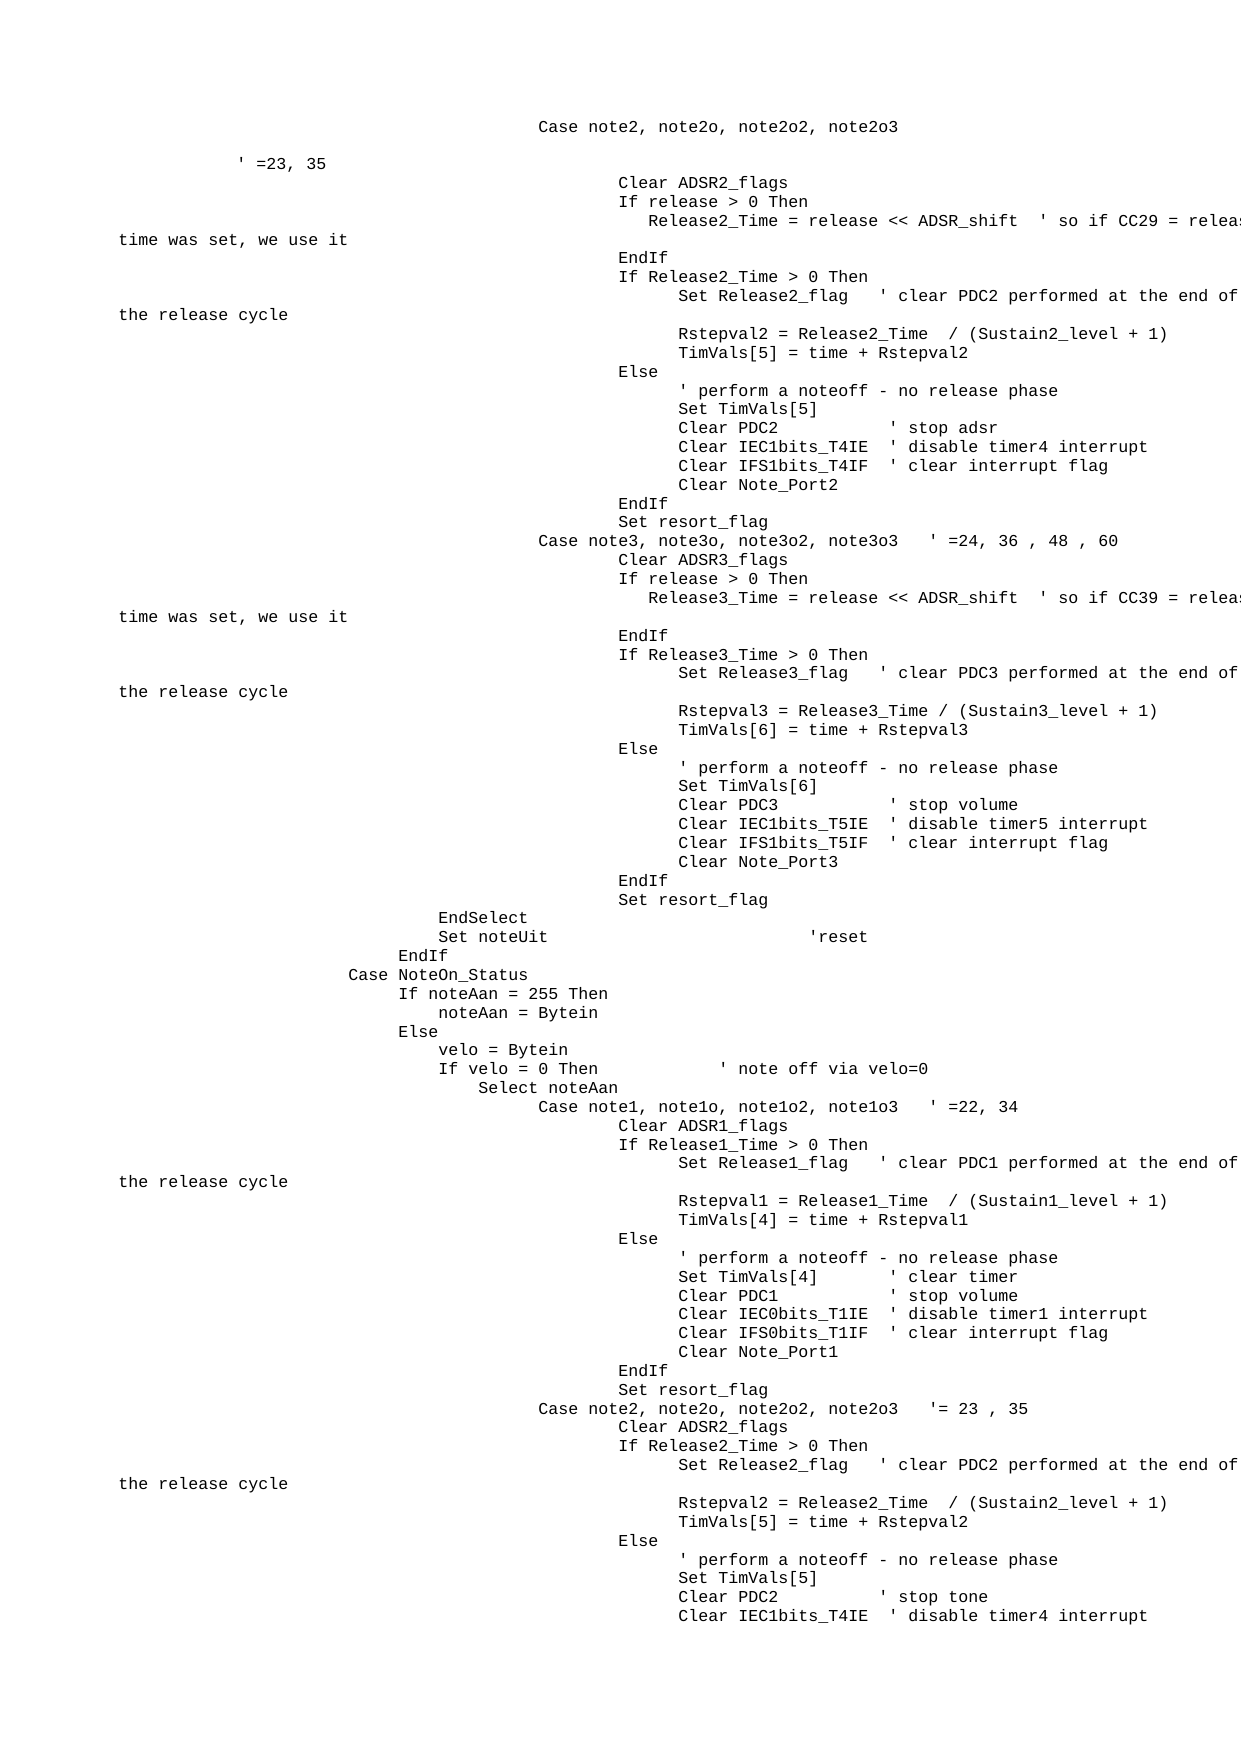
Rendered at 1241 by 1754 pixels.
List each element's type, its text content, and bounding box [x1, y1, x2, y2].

text Clear IFS1bits_T4IF ' clear interrupt flag [118, 457, 1240, 476]
text Rstepval2 = Release2_Time / (Sustain2_level + 1) [118, 326, 1240, 344]
text Clear PDC2 ' stop adsr [118, 420, 1240, 439]
text If velo = 0 Then ' note off via velo=0 [118, 1061, 1240, 1080]
text Case note2, note2o, note2o2, note2o3 '= 23 , 35 [118, 1400, 1240, 1419]
text Else [118, 1023, 1240, 1042]
text EndIf [118, 872, 1240, 891]
text ' perform a noteoff - no release phase [118, 1249, 1240, 1268]
text Clear IEC0bits_T1IE ' disable timer1 interrupt [118, 1306, 1240, 1325]
text Else [118, 740, 1240, 759]
text Set TimVals[6] [118, 778, 1240, 797]
text EndIf [118, 1362, 1240, 1381]
text Case NoteOn_Status [118, 967, 1240, 985]
text Clear ADSR2_flags [118, 1419, 1240, 1438]
text Clear PDC2 ' stop tone [118, 1589, 1240, 1608]
text Clear Note_Port2 [118, 476, 1240, 495]
text ' perform a noteoff - no release phase [118, 1551, 1240, 1570]
text Release2_Time = release << ADSR_shift ' so if CC29 = release time was set, we use it [118, 212, 1240, 250]
text Clear IFS0bits_T1IF ' clear interrupt flag [118, 1325, 1240, 1344]
text TimVals[6] = time + Rstepval3 [118, 721, 1240, 740]
text Set Release2_flag ' clear PDC2 performed at the end of the release cycle [118, 288, 1240, 326]
text Clear IEC1bits_T4IE ' disable timer4 interrupt [118, 439, 1240, 457]
text Set TimVals[5] [118, 1570, 1240, 1589]
text If Release2_Time > 0 Then [118, 269, 1240, 288]
text EndIf [118, 250, 1240, 269]
text Rstepval1 = Release1_Time / (Sustain1_level + 1) [118, 1193, 1240, 1212]
text Rstepval3 = Release3_Time / (Sustain3_level + 1) [118, 703, 1240, 721]
text EndIf [118, 948, 1240, 967]
text Case note1, note1o, note1o2, note1o3 ' =22, 34 [118, 1098, 1240, 1117]
text Set resort_flag [118, 891, 1240, 910]
text Clear ADSR1_flags [118, 1117, 1240, 1136]
text Set Release3_flag ' clear PDC3 performed at the end of the release cycle [118, 665, 1240, 703]
text If Release1_Time > 0 Then [118, 1136, 1240, 1155]
text EndIf [118, 495, 1240, 514]
text TimVals[5] = time + Rstepval2 [118, 1513, 1240, 1532]
text Clear Note_Port1 [118, 1344, 1240, 1362]
text If Release2_Time > 0 Then [118, 1438, 1240, 1457]
text Else [118, 363, 1240, 382]
text Set TimVals[5] [118, 401, 1240, 420]
text Case note3, note3o, note3o2, note3o3 ' =24, 36 , 48 , 60 [118, 533, 1240, 552]
text Set resort_flag [118, 1381, 1240, 1400]
text TimVals[4] = time + Rstepval1 [118, 1212, 1240, 1231]
text ' perform a noteoff - no release phase [118, 382, 1240, 401]
text Release3_Time = release << ADSR_shift ' so if CC39 = release time was set, we use it [118, 589, 1240, 627]
text Clear IEC1bits_T4IE ' disable timer4 interrupt [118, 1608, 1240, 1626]
text Select noteAan [118, 1080, 1240, 1098]
text Clear Note_Port3 [118, 853, 1240, 872]
text If Release3_Time > 0 Then [118, 646, 1240, 665]
text Set Release2_flag ' clear PDC2 performed at the end of the release cycle [118, 1457, 1240, 1494]
text Set Release1_flag ' clear PDC1 performed at the end of the release cycle [118, 1155, 1240, 1193]
text Set noteUit 'reset [118, 929, 1240, 948]
text ' =23, 35 [118, 137, 1240, 175]
text Clear IFS1bits_T5IF ' clear interrupt flag [118, 834, 1240, 853]
text If noteAan = 255 Then [118, 985, 1240, 1004]
text Clear PDC1 ' stop volume [118, 1287, 1240, 1306]
text Clear ADSR3_flags [118, 552, 1240, 571]
text Clear PDC3 ' stop volume [118, 797, 1240, 816]
text velo = Bytein [118, 1042, 1240, 1061]
text Clear IEC1bits_T5IE ' disable timer5 interrupt [118, 816, 1240, 834]
text Case note2, note2o, note2o2, note2o3 [118, 118, 1240, 137]
text EndSelect [118, 910, 1240, 929]
text Rstepval2 = Release2_Time / (Sustain2_level + 1) [118, 1494, 1240, 1513]
text noteAan = Bytein [118, 1004, 1240, 1023]
text ' perform a noteoff - no release phase [118, 759, 1240, 778]
text Else [118, 1532, 1240, 1551]
text Set TimVals[4] ' clear timer [118, 1268, 1240, 1287]
text TimVals[5] = time + Rstepval2 [118, 344, 1240, 363]
text EndIf [118, 627, 1240, 646]
text If release > 0 Then [118, 571, 1240, 589]
text Clear ADSR2_flags [118, 175, 1240, 193]
text Else [118, 1231, 1240, 1249]
text If release > 0 Then [118, 193, 1240, 212]
text Set resort_flag [118, 514, 1240, 533]
